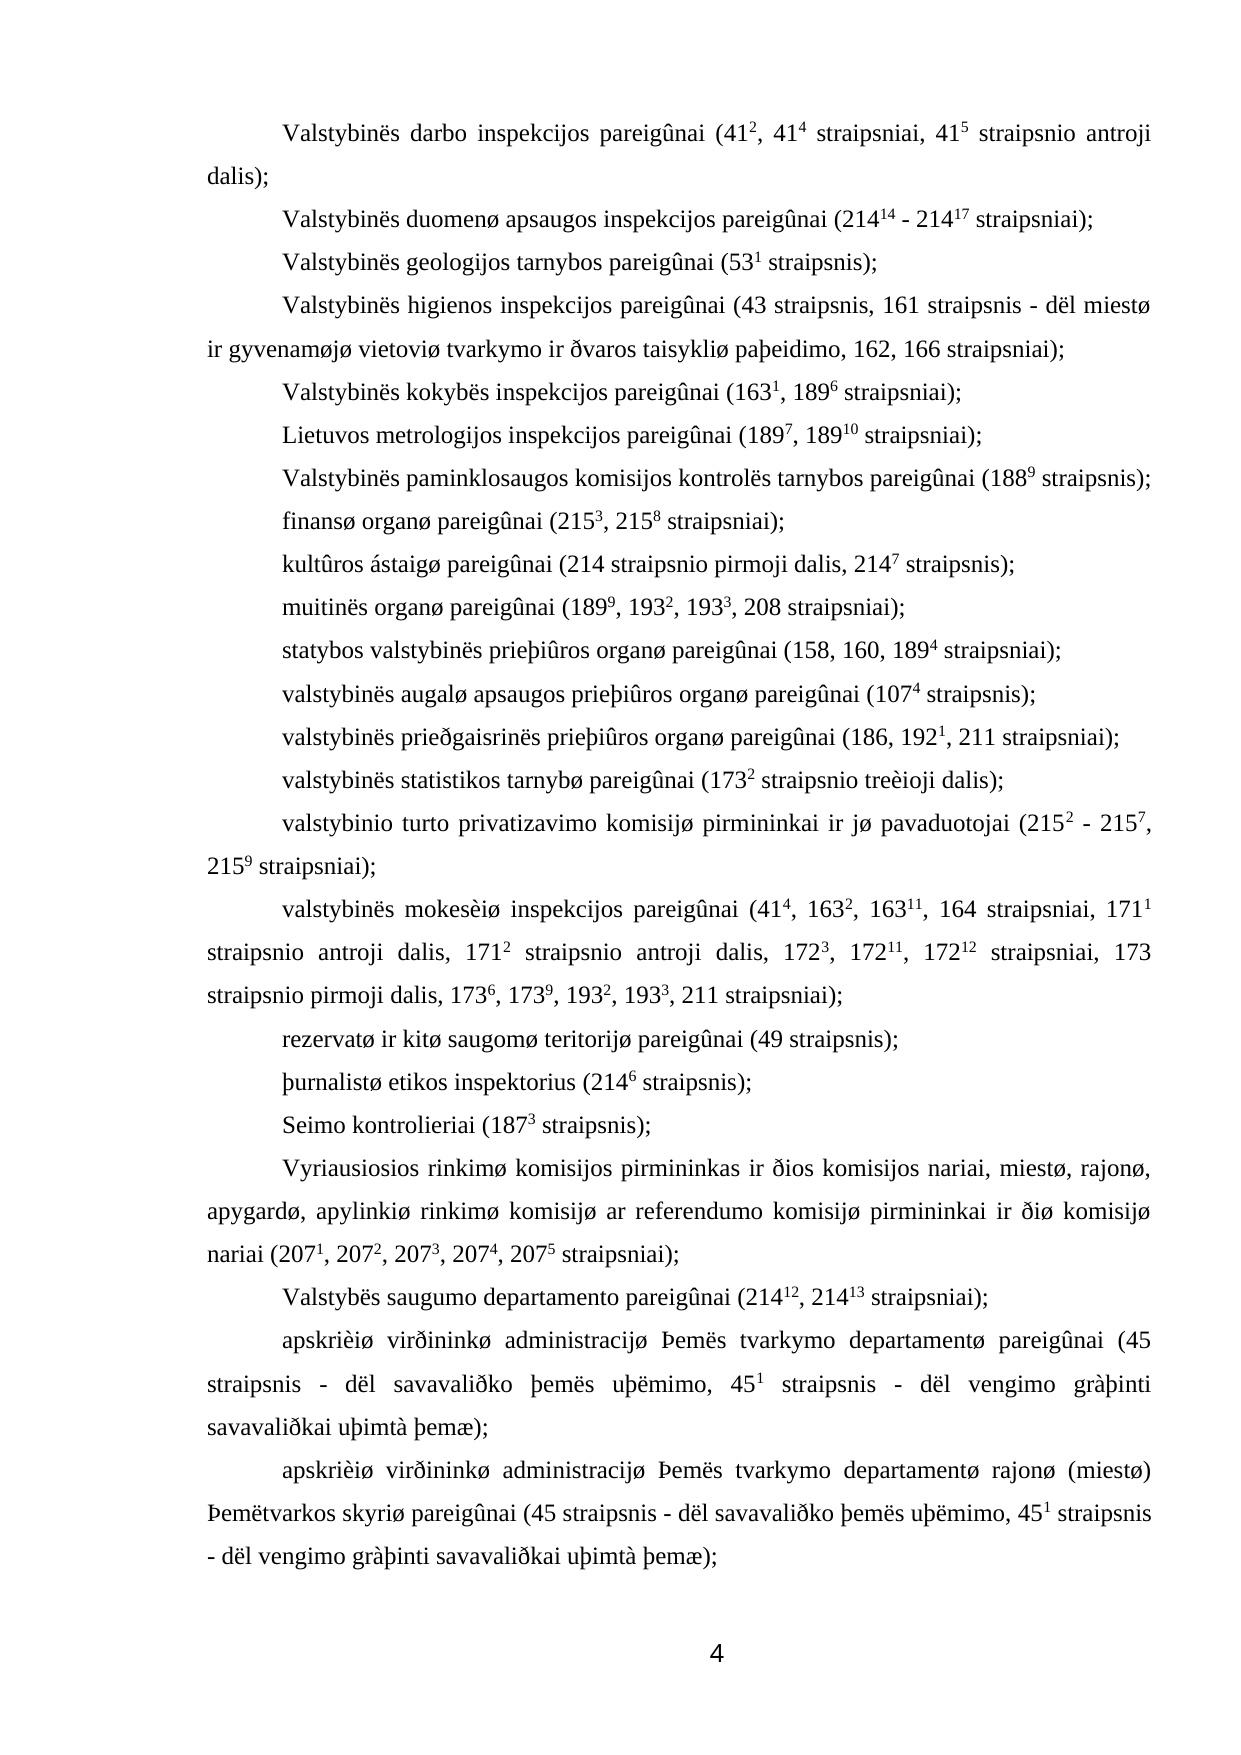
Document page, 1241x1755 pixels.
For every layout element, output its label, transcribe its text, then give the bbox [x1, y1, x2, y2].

text Valstybës saugumo departamento pareigûnai (21412, 21413 straipsniai); [207, 1282, 1152, 1311]
text valstybinës augalø apsaugos prieþiûros organø pareigûnai (1074 straipsnis); [207, 679, 1152, 707]
text valstybinio turto privatizavimo komisijø pirmininkai ir jø pavaduotojai (2152 - 2157, 2159 straipsniai); [207, 808, 1152, 880]
text Valstybinës geologijos tarnybos pareigûnai (531 straipsnis); [207, 247, 1152, 276]
text apskrièiø virðininkø administracijø Þemës tvarkymo departamentø pareigûnai (45 straipsnis - dël savavaliðko þemës uþëmimo, 451 straipsnis - dël vengimo gràþinti savavaliðkai uþimtà þemæ); [207, 1326, 1152, 1441]
text Valstybinës darbo inspekcijos pareigûnai (412, 414 straipsniai, 415 straipsnio antroji dalis); [207, 118, 1152, 190]
text finansø organø pareigûnai (2153, 2158 straipsniai); [207, 506, 1152, 535]
text apskrièiø virðininkø administracijø Þemës tvarkymo departamentø rajonø (miestø) Þemëtvarkos skyriø pareigûnai (45 straipsnis - dël savavaliðko þemës uþëmimo, 451 straipsnis - dël vengimo gràþinti savavaliðkai uþimtà þemæ); [207, 1455, 1152, 1570]
text Valstybinës higienos inspekcijos pareigûnai (43 straipsnis, 161 straipsnis - dël miestø ir gyvenamøjø vietoviø tvarkymo ir ðvaros taisykliø paþeidimo, 162, 166 straipsniai); [207, 291, 1152, 362]
text kultûros ástaigø pareigûnai (214 straipsnio pirmoji dalis, 2147 straipsnis); [207, 549, 1152, 578]
text valstybinës prieðgaisrinës prieþiûros organø pareigûnai (186, 1921, 211 straipsniai); [207, 722, 1152, 751]
text muitinës organø pareigûnai (1899, 1932, 1933, 208 straipsniai); [207, 592, 1152, 621]
text Lietuvos metrologijos inspekcijos pareigûnai (1897, 18910 straipsniai); [207, 420, 1152, 449]
text Valstybinës kokybës inspekcijos pareigûnai (1631, 1896 straipsniai); [207, 377, 1152, 406]
text þurnalistø etikos inspektorius (2146 straipsnis); [207, 1067, 1152, 1096]
text Valstybinës duomenø apsaugos inspekcijos pareigûnai (21414 - 21417 straipsniai); [207, 204, 1152, 233]
text rezervatø ir kitø saugomø teritorijø pareigûnai (49 straipsnis); [207, 1024, 1152, 1052]
text valstybinës mokesèiø inspekcijos pareigûnai (414, 1632, 16311, 164 straipsniai, 1711 straipsnio antroji dalis, 1712 straipsnio antroji dalis, 1723, 17211, 17212 straipsniai, 173 straipsnio pirmoji dalis, 1736, 1739, 1932, 1933, 211 straipsniai); [207, 894, 1152, 1009]
text Vyriausiosios rinkimø komisijos pirmininkas ir ðios komisijos nariai, miestø, rajonø, apygardø, apylinkiø rinkimø komisijø ar referendumo komisijø pirmininkai ir ðiø komisijø nariai (2071, 2072, 2073, 2074, 2075 straipsniai); [207, 1153, 1152, 1268]
text statybos valstybinës prieþiûros organø pareigûnai (158, 160, 1894 straipsniai); [207, 636, 1152, 664]
text valstybinës statistikos tarnybø pareigûnai (1732 straipsnio treèioji dalis); [207, 765, 1152, 794]
text Seimo kontrolieriai (1873 straipsnis); [207, 1110, 1152, 1139]
text Valstybinës paminklosaugos komisijos kontrolës tarnybos pareigûnai (1889 straipsnis); [207, 463, 1152, 492]
